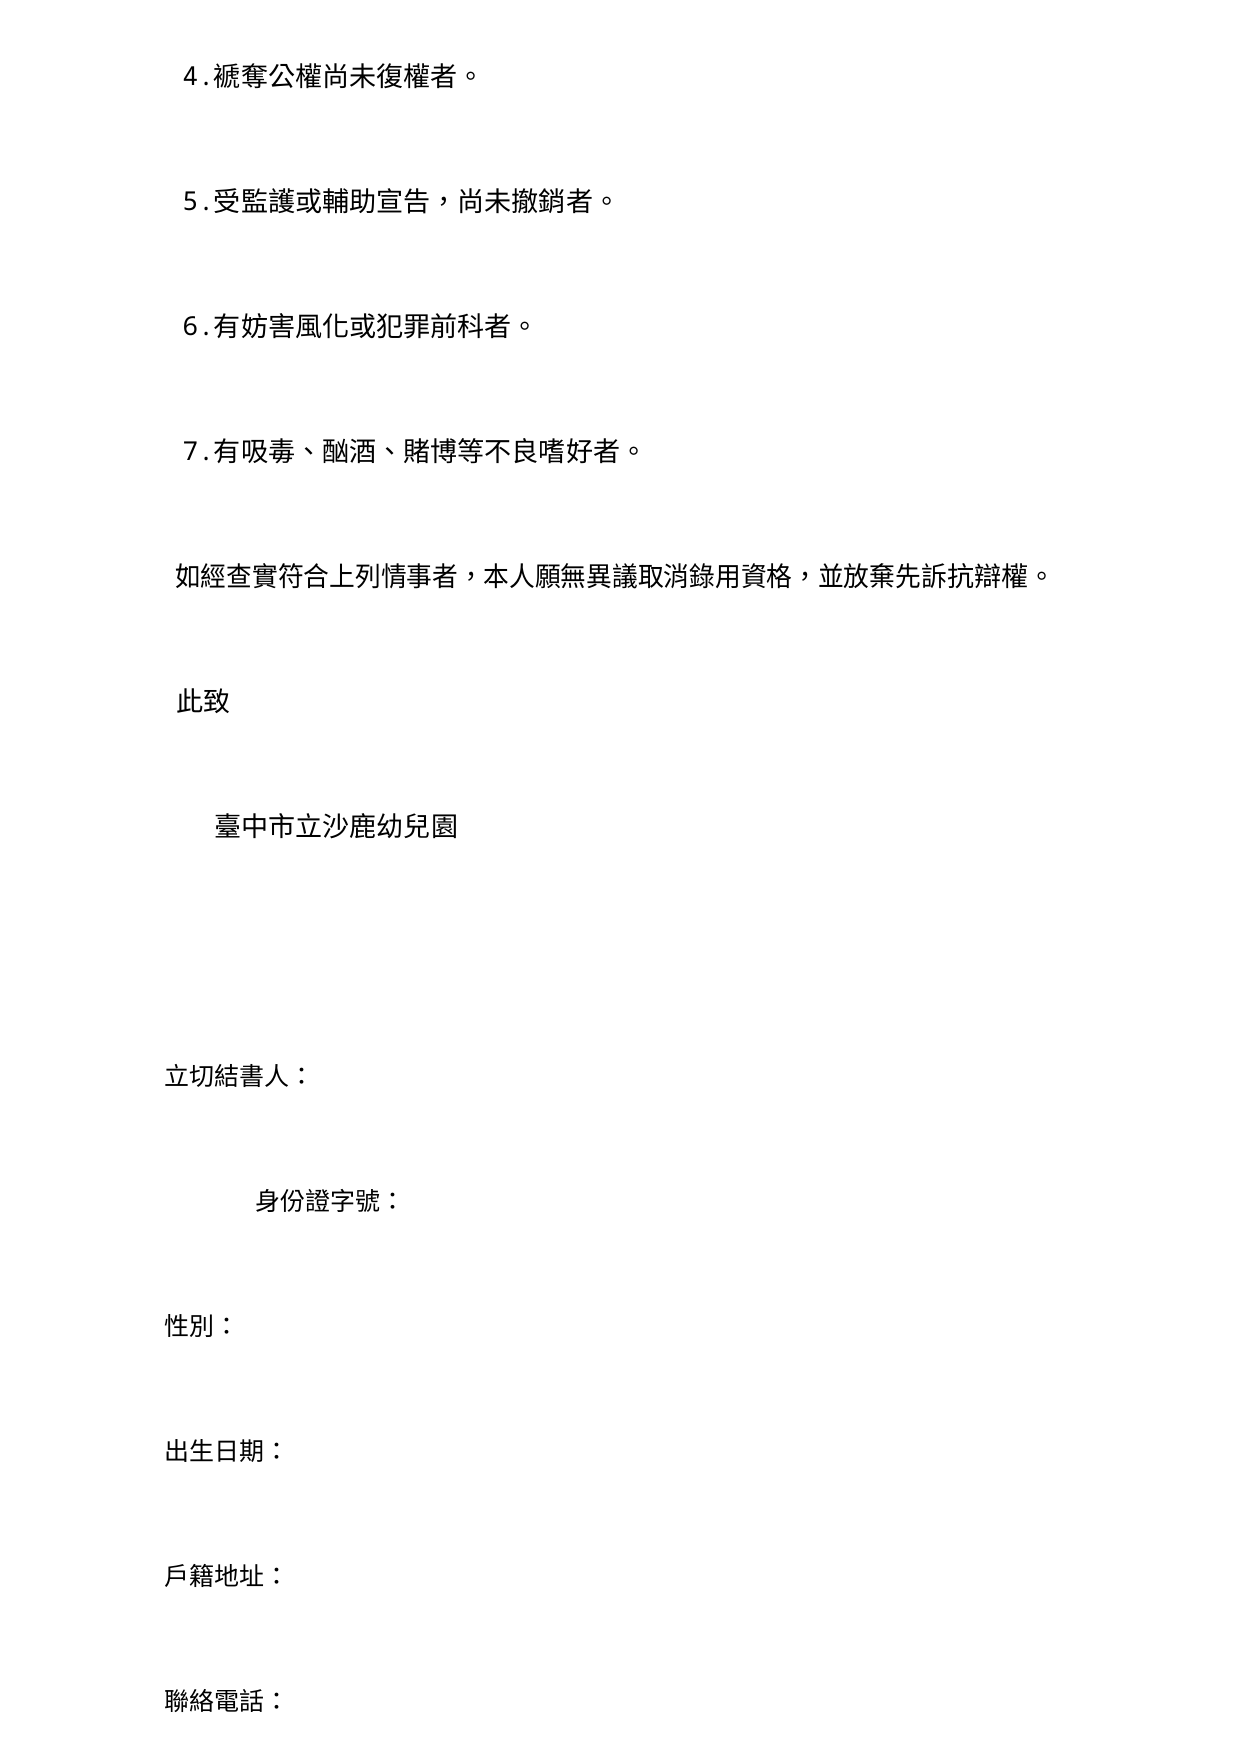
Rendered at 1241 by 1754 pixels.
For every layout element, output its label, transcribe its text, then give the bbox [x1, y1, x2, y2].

text 身份證字號： [149, 1158, 596, 1221]
text 性別： [149, 1283, 1181, 1346]
text 如經查實符合上列情事者，本人願無異議取消錄用資格，並放棄先訴抗辯權。 [149, 533, 1121, 596]
text 出生日期： [149, 1408, 521, 1471]
text 此致 [149, 658, 1181, 721]
text 立切結書人： [149, 1033, 596, 1096]
list 受監護或輔助宣告，尚未撤銷者。 [182, 158, 1181, 221]
list 有妨害風化或犯罪前科者。 [182, 283, 1181, 346]
list 褫奪公權尚未復權者。 [182, 33, 1181, 96]
text 臺中市立沙鹿幼兒園 [149, 783, 1181, 846]
text 聯絡電話： [149, 1658, 1181, 1721]
text 戶籍地址： [149, 1533, 521, 1596]
list 有吸毒、酗酒、賭博等不良嗜好者。 [182, 408, 1181, 471]
